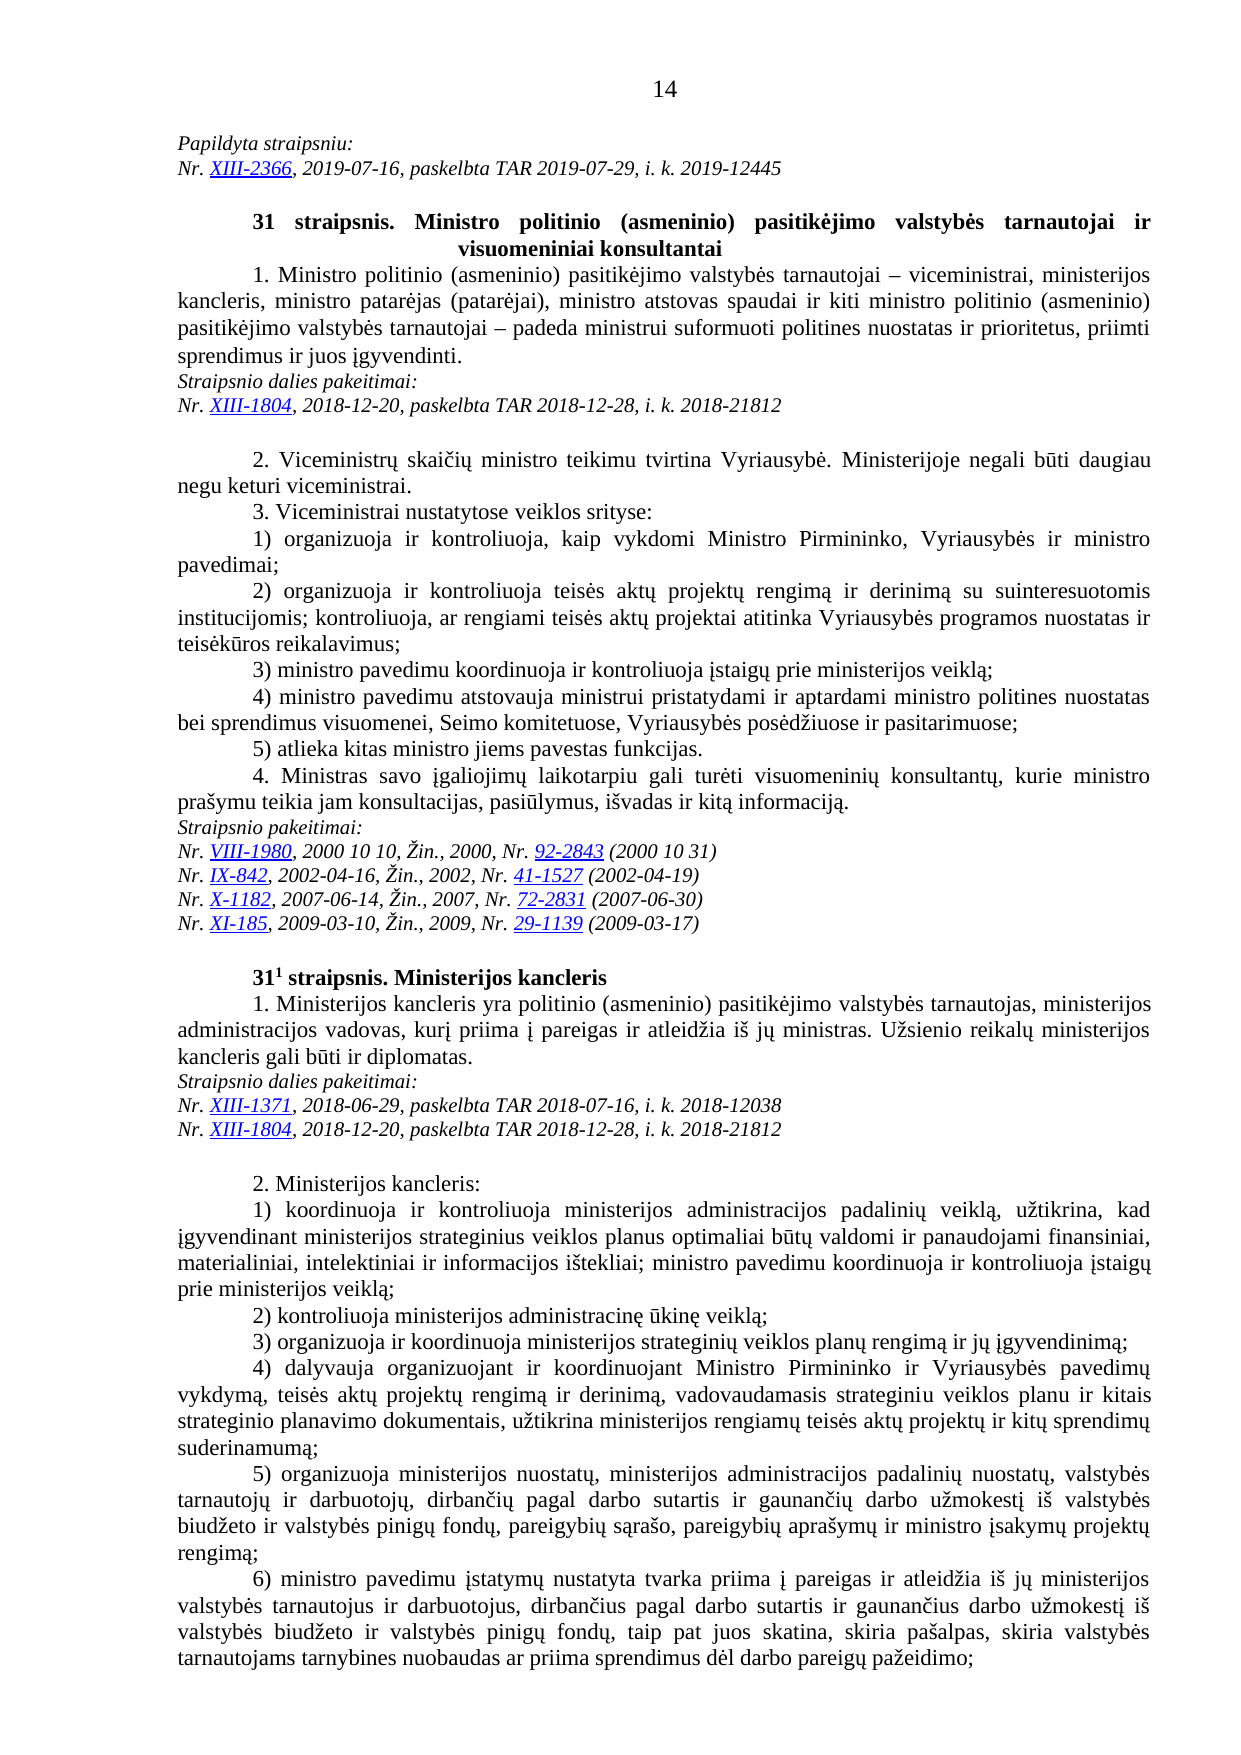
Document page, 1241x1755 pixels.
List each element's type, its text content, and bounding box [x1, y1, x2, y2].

text 4. Ministras savo įgaliojimų laikotarpiu gali turėti visuomeninių konsultantų, kurie ministro prašymu teikia jam konsultacijas, pasiūlymus, išvadas ir kitą informaciją. [177, 762, 1152, 814]
text 3) organizuoja ir koordinuoja ministerijos strateginių veiklos planų rengimą ir jų įgyvendinimą; [177, 1328, 1152, 1354]
text 311 straipsnis. Ministerijos kancleris [177, 964, 1152, 990]
text 1) koordinuoja ir kontroliuoja ministerijos administracijos padalinių veiklą, užtikrina, kad įgyvendinant ministerijos strateginius veiklos planus optimaliai būtų valdomi ir panaudojami finansiniai, materialiniai, intelektiniai ir informacijos ištekliai; ministro pavedimu koordinuoja ir kontroliuoja įstaigų prie ministerijos veiklą; [177, 1196, 1152, 1302]
text 2. Ministerijos kancleris: [177, 1170, 1152, 1196]
text Nr. XIII-1804, 2018-12-20, paskelbta TAR 2018-12-28, i. k. 2018-21812 [177, 1117, 1152, 1141]
text 2. Viceministrų skaičių ministro teikimu tvirtina Vyriausybė. Ministerijoje negali būti daugiau negu keturi viceministrai. [177, 446, 1152, 498]
text Nr. XI-185, 2009-03-10, Žin., 2009, Nr. 29-1139 (2009-03-17) [177, 911, 1152, 935]
text 5) organizuoja ministerijos nuostatų, ministerijos administracijos padalinių nuostatų, valstybės tarnautojų ir darbuotojų, dirbančių pagal darbo sutartis ir gaunančių darbo užmokestį iš valstybės biudžeto ir valstybės pinigų fondų, pareigybių sąrašo, pareigybių aprašymų ir ministro įsakymų projektų rengimą; [177, 1460, 1152, 1565]
text 4) dalyvauja organizuojant ir koordinuojant Ministro Pirmininko ir Vyriausybės pavedimų vykdymą, teisės aktų projektų rengimą ir derinimą, vadovaudamasis strateginiu veiklos planu ir kitais strateginio planavimo dokumentais, užtikrina ministerijos rengiamų teisės aktų projektų ir kitų sprendimų suderinamumą; [177, 1354, 1152, 1460]
text Nr. VIII-1980, 2000 10 10, Žin., 2000, Nr. 92-2843 (2000 10 31) [177, 839, 1152, 863]
text Nr. XIII-1804, 2018-12-20, paskelbta TAR 2018-12-28, i. k. 2018-21812 [177, 393, 1152, 417]
text 5) atlieka kitas ministro jiems pavestas funkcijas. [177, 736, 1152, 762]
text 4) ministro pavedimu atstovauja ministrui pristatydami ir aptardami ministro politines nuostatas bei sprendimus visuomenei, Seimo komitetuose, Vyriausybės posėdžiuose ir pasitarimuose; [177, 683, 1152, 736]
text Straipsnio pakeitimai: [177, 814, 1152, 839]
text Papildyta straipsniu: [177, 131, 1152, 155]
text 1. Ministro politinio (asmeninio) pasitikėjimo valstybės tarnautojai – viceministrai, ministerijos kancleris, ministro patarėjas (patarėjai), ministro atstovas spaudai ir kiti ministro politinio (asmeninio) pasitikėjimo valstybės tarnautojai – padeda ministrui suformuoti politines nuostatas ir prioritetus, priimti sprendimus ir juos įgyvendinti. [177, 261, 1152, 369]
text 3) ministro pavedimu koordinuoja ir kontroliuoja įstaigų prie ministerijos veiklą; [148, 656, 1152, 683]
text 1. Ministerijos kancleris yra politinio (asmeninio) pasitikėjimo valstybės tarnautojas, ministerijos administracijos vadovas, kurį priima į pareigas ir atleidžia iš jų ministras. Užsienio reikalų ministerijos kancleris gali būti ir diplomatas. [177, 990, 1152, 1069]
text Nr. XIII-2366, 2019-07-16, paskelbta TAR 2019-07-29, i. k. 2019-12445 [177, 155, 1152, 179]
text Straipsnio dalies pakeitimai: [177, 1069, 1152, 1093]
text 3. Viceministrai nustatytose veiklos srityse: [177, 498, 1152, 525]
text 2) organizuoja ir kontroliuoja teisės aktų projektų rengimą ir derinimą su suinteresuotomis institucijomis; kontroliuoja, ar rengiami teisės aktų projektai atitinka Vyriausybės programos nuostatas ir teisėkūros reikalavimus; [177, 577, 1152, 656]
text Straipsnio dalies pakeitimai: [177, 369, 1152, 393]
text Nr. XIII-1371, 2018-06-29, paskelbta TAR 2018-07-16, i. k. 2018-12038 [177, 1093, 1152, 1117]
text Nr. IX-842, 2002-04-16, Žin., 2002, Nr. 41-1527 (2002-04-19) [177, 863, 1152, 887]
text 2) kontroliuoja ministerijos administracinę ūkinę veiklą; [177, 1302, 1152, 1328]
text 6) ministro pavedimu įstatymų nustatyta tvarka priima į pareigas ir atleidžia iš jų ministerijos valstybės tarnautojus ir darbuotojus, dirbančius pagal darbo sutartis ir gaunančius darbo užmokestį iš valstybės biudžeto ir valstybės pinigų fondų, taip pat juos skatina, skiria pašalpas, skiria valstybės tarnautojams tarnybines nuobaudas ar priima sprendimus dėl darbo pareigų pažeidimo; [177, 1565, 1152, 1671]
text Nr. X-1182, 2007-06-14, Žin., 2007, Nr. 72-2831 (2007-06-30) [177, 887, 1152, 911]
text 1) organizuoja ir kontroliuoja, kaip vykdomi Ministro Pirmininko, Vyriausybės ir ministro pavedimai; [177, 525, 1152, 577]
text 31 straipsnis. Ministro politinio (asmeninio) pasitikėjimo valstybės tarnautojai ir visuomeniniai konsultantai [252, 208, 1152, 261]
